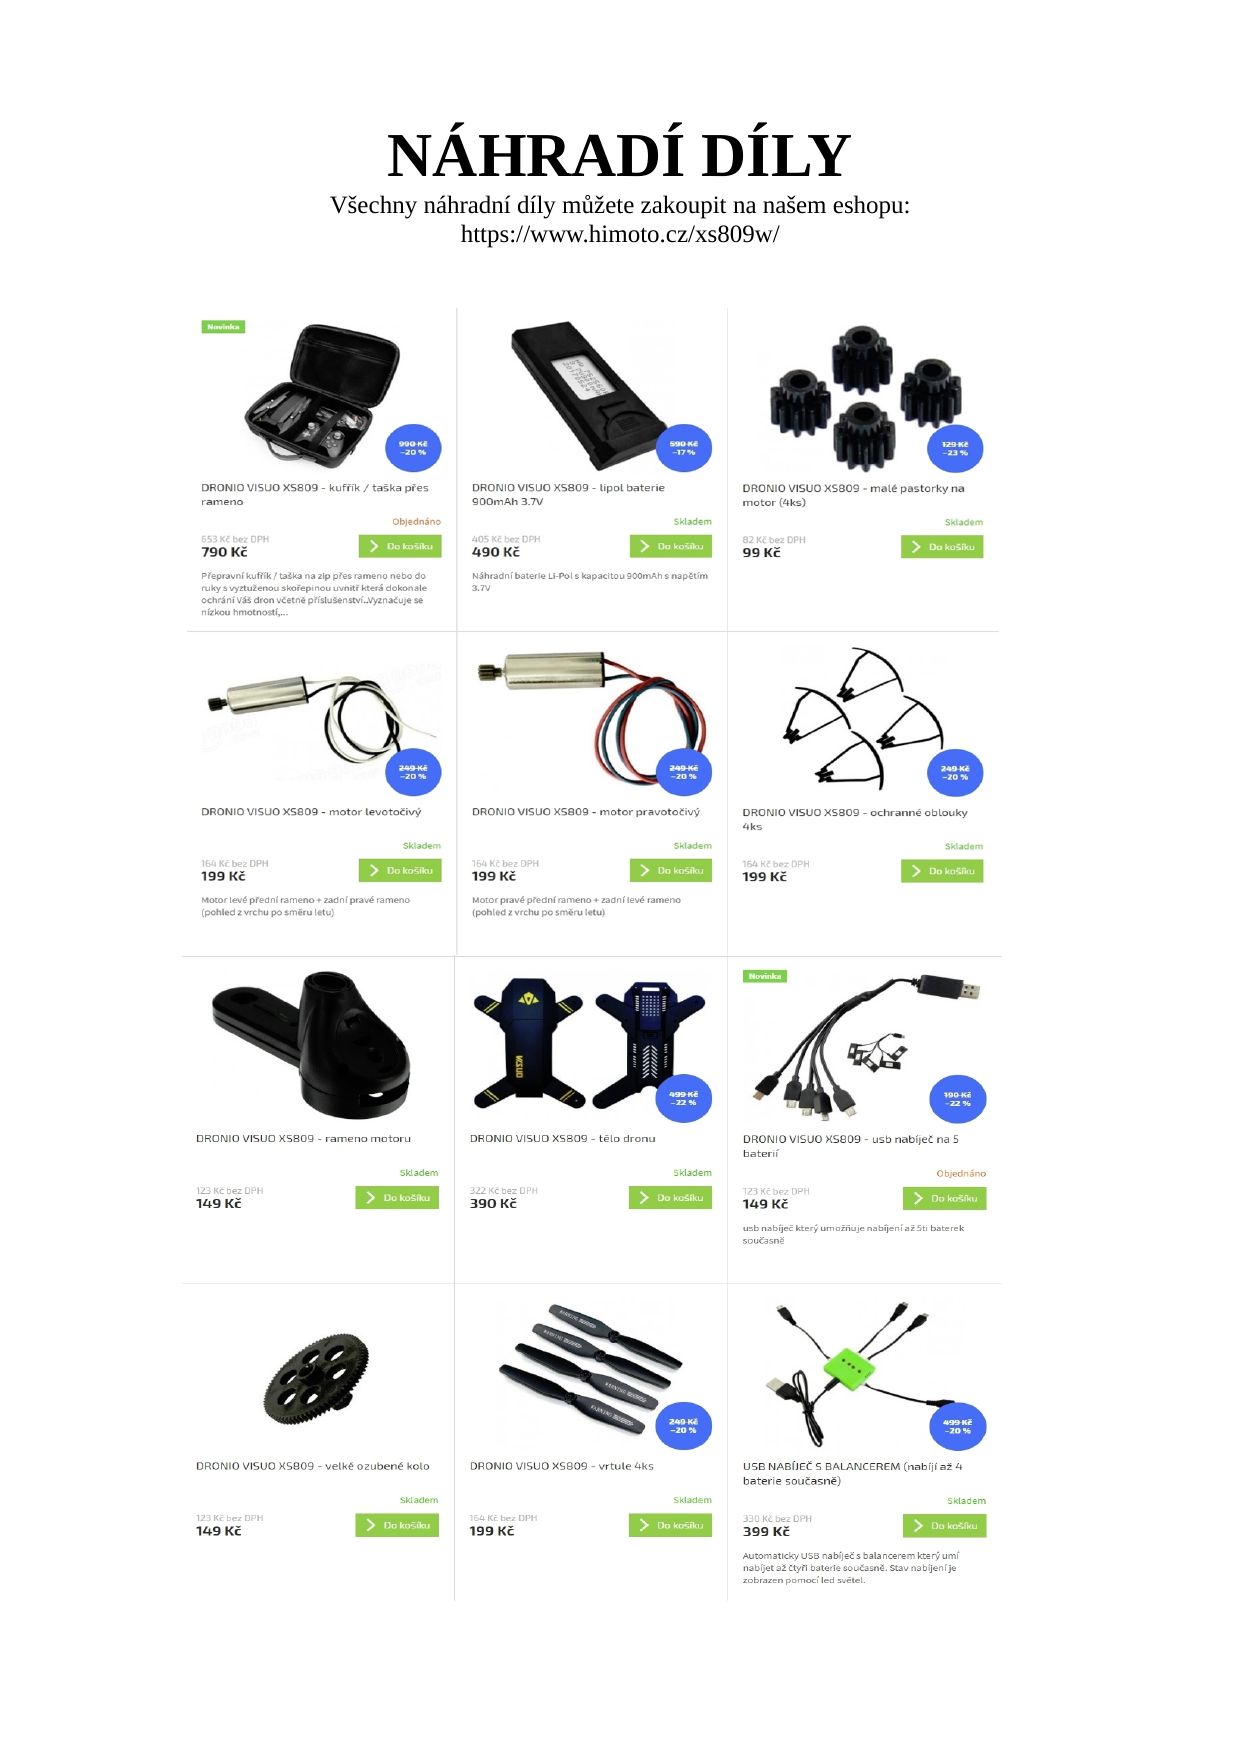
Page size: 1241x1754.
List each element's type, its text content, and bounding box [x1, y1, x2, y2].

picture [181, 308, 1011, 1601]
text Všechny náhradní díly můžete zakoupit na našem eshopu: https://www.himoto.cz/xs809w/ [118, 190, 1122, 248]
text NÁHRADÍ DÍLY [118, 118, 1122, 190]
